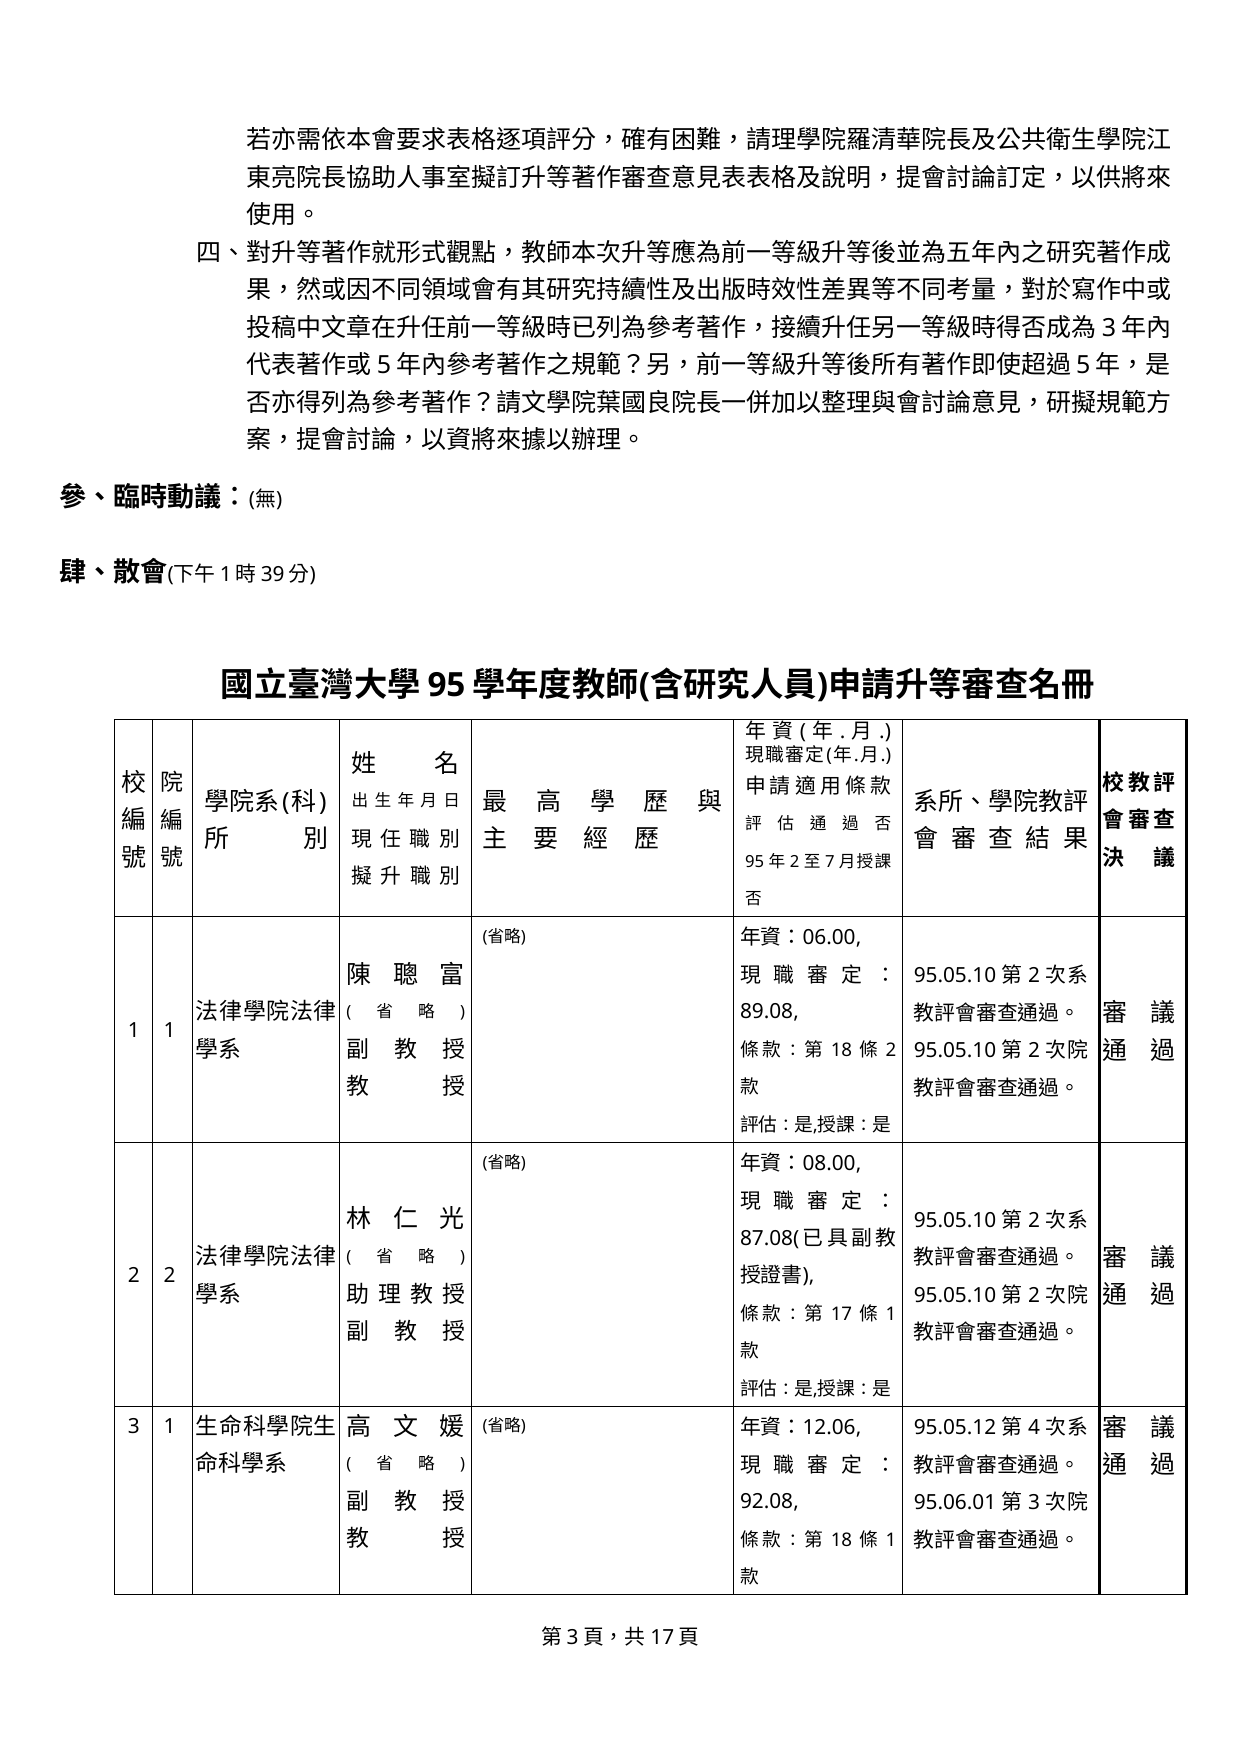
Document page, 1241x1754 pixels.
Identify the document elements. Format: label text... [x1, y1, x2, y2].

table_cell 1 [115, 917, 152, 1142]
table_cell 審議 通過 [1101, 1143, 1185, 1406]
table_cell 審議 通過 [1101, 917, 1185, 1142]
table_cell (省略) [472, 1407, 733, 1594]
table_header 年資(年.月.) 現職審定(年.月.) 申請適用條款 評估通過否 95年2至7月授課否 [734, 720, 902, 916]
table_header 院編號 [153, 720, 192, 916]
table_cell 法律學院法律學系 [193, 917, 339, 1142]
table_cell 1 [153, 1407, 192, 1594]
table_cell 95.05.12第4次系教評會審查通過。 95.06.01第3次院教評會審查通過。 [903, 1407, 1098, 1594]
table_cell 2 [153, 1143, 192, 1406]
table_cell (省略) [472, 1143, 733, 1406]
text 四、對升等著作就形式觀點，教師本次升等應為前一等級升等後並為五年內之研究著作成果，然或因不同領域會有其研究持續性及出版時效性差異等不同考量，對於寫作中或投稿中文章在升任前一等級時已列為參考著作，接續升任另一等級時得否成為3年內代表著作或5年內參考著作之規範？另，前一等級升等後所有著作即使超過5年，是否亦得列為參考著作？請文學院葉國良院長一併加以整理與會討論意見，研擬規範方案，提會討論，以資將來據以辦理。 [197, 232, 1181, 457]
table_header 姓 名 出生年月日 現任職別 擬升職別 [340, 720, 471, 916]
text 肆、散會(下午1時39分) [59, 532, 1181, 607]
table_cell 審議 通過 [1101, 1407, 1185, 1594]
table_header 校教評會審查決議 [1101, 720, 1185, 916]
table_header 學院系(科) 所別 [193, 720, 339, 916]
table_cell 陳聰富 (省略) 副教授 教授 [340, 917, 471, 1142]
text 若亦需依本會要求表格逐項評分，確有困難，請理學院羅清華院長及公共衛生學院江東亮院長協助人事室擬訂升等著作審查意見表表格及說明，提會討論訂定，以供將來使用。 [197, 119, 1181, 232]
text 參、臨時動議︰(無) [59, 457, 1181, 532]
table_cell 3 [115, 1407, 152, 1594]
table_header 系所、學院教評會審查結果 [903, 720, 1098, 916]
table_cell 95.05.10第2次系教評會審查通過。 95.05.10第2次院教評會審查通過。 [903, 917, 1098, 1142]
table_cell 年資：08.00, 現職審定：87.08(已具副教授證書), 條款：第17條1款 評估：是,授課：是 [734, 1143, 902, 1406]
table_header 最高學歷與 主要經歷 [472, 720, 733, 916]
table_cell (省略) [472, 917, 733, 1142]
text 國立臺灣大學95學年度教師(含研究人員)申請升等審查名冊 [134, 644, 1181, 719]
table_cell 生命科學院生命科學系 [193, 1407, 339, 1594]
table_cell 年資：06.00, 現職審定：89.08, 條款：第18條2款 評估：是,授課：是 [734, 917, 902, 1142]
table_cell 95.05.10第2次系教評會審查通過。 95.05.10第2次院教評會審查通過。 [903, 1143, 1098, 1406]
table_cell 高文媛 (省略) 副教授 教授 [340, 1407, 471, 1594]
table_header 校編 號 [115, 720, 152, 916]
table_cell 林仁光 (省略) 助理教授 副教授 [340, 1143, 471, 1406]
table_cell 年資：12.06, 現職審定：92.08, 條款：第18條1款 [734, 1407, 902, 1594]
table_cell 1 [153, 917, 192, 1142]
table_cell 2 [115, 1143, 152, 1406]
table_cell 法律學院法律學系 [193, 1143, 339, 1406]
